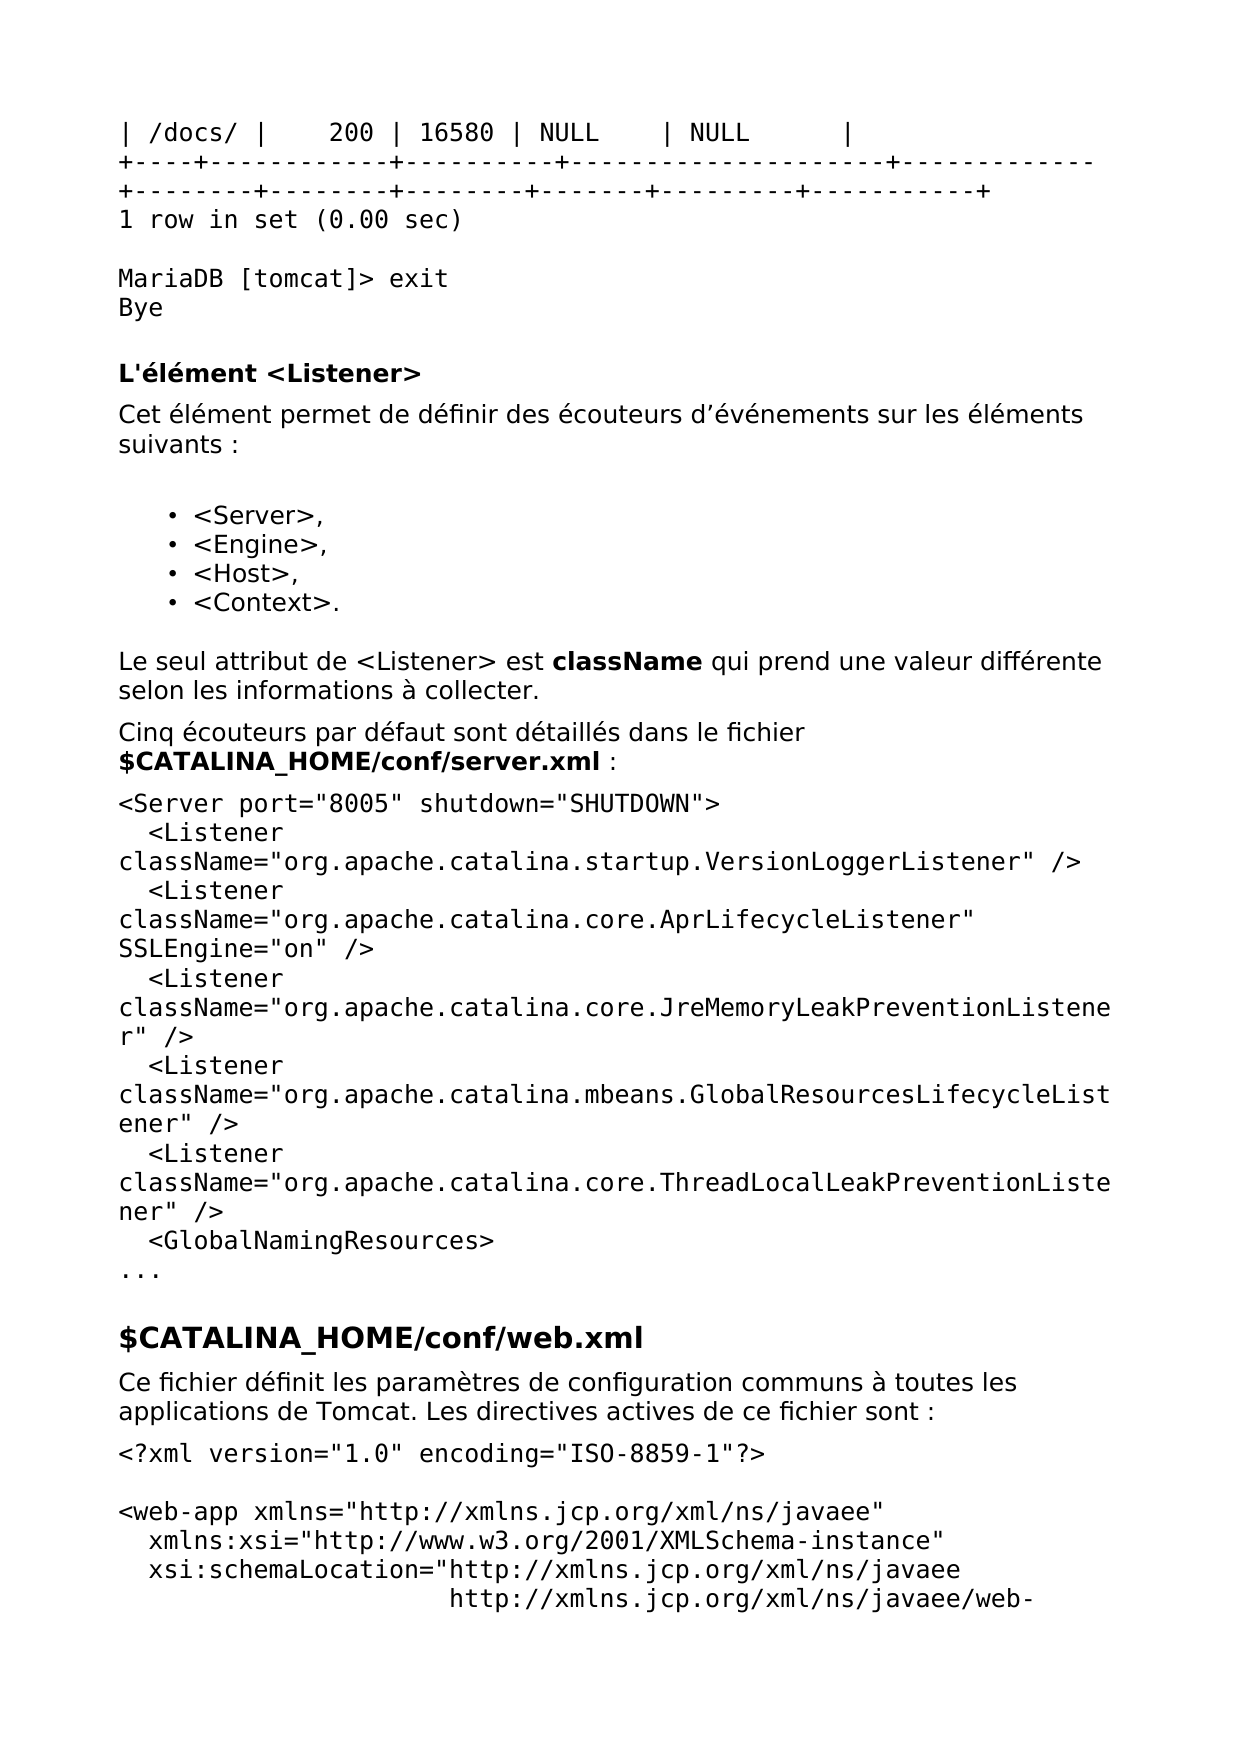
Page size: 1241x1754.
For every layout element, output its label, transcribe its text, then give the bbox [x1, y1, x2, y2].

subtitle $CATALINA_HOME/conf/web.xml [118, 1321, 1122, 1355]
text | /docs/ | 200 | 16580 | NULL | NULL | +----+------------+----------+---------------------+-------------+--------+--------+--------+-------+---------+-----------+ 1 row in set (0.00 sec) MariaDB [tomcat]> exit Bye [118, 118, 1122, 322]
list <Host>, [177, 559, 1122, 588]
text Cinq écouteurs par défaut sont détaillés dans le fichier $CATALINA_HOME/conf/server.xml : [118, 718, 1122, 776]
text <Server port="8005" shutdown="SHUTDOWN"> <Listener className="org.apache.catalina.startup.VersionLoggerListener" /> <Listener className="org.apache.catalina.core.AprLifecycleListener" SSLEngine="on" /> <Listener className="org.apache.catalina.core.JreMemoryLeakPreventionListener" /> <Listener className="org.apache.catalina.mbeans.GlobalResourcesLifecycleListener" /> <Listener className="org.apache.catalina.core.ThreadLocalLeakPreventionListener" /> <GlobalNamingResources> ... [118, 789, 1122, 1285]
list <Server>, [177, 501, 1122, 530]
text <?xml version="1.0" encoding="ISO-8859-1"?> <web-app xmlns="http://xmlns.jcp.org/xml/ns/javaee" xmlns:xsi="http://www.w3.org/2001/XMLSchema-instance" xsi:schemaLocation="http://xmlns.jcp.org/xml/ns/javaee http://xmlns.jcp.org/xml/ns/javaee/web- [118, 1439, 1122, 1614]
list <Engine>, [177, 530, 1122, 559]
text Ce fichier définit les paramètres de configuration communs à toutes les applications de Tomcat. Les directives actives de ce fichier sont : [118, 1368, 1122, 1426]
text Le seul attribut de <Listener> est className qui prend une valeur différente selon les informations à collecter. [118, 647, 1122, 706]
subtitle L'élément <Listener> [118, 359, 1122, 388]
list <Context>. [177, 588, 1122, 618]
text Cet élément permet de définir des écouteurs d’événements sur les éléments suivants : [118, 401, 1122, 459]
